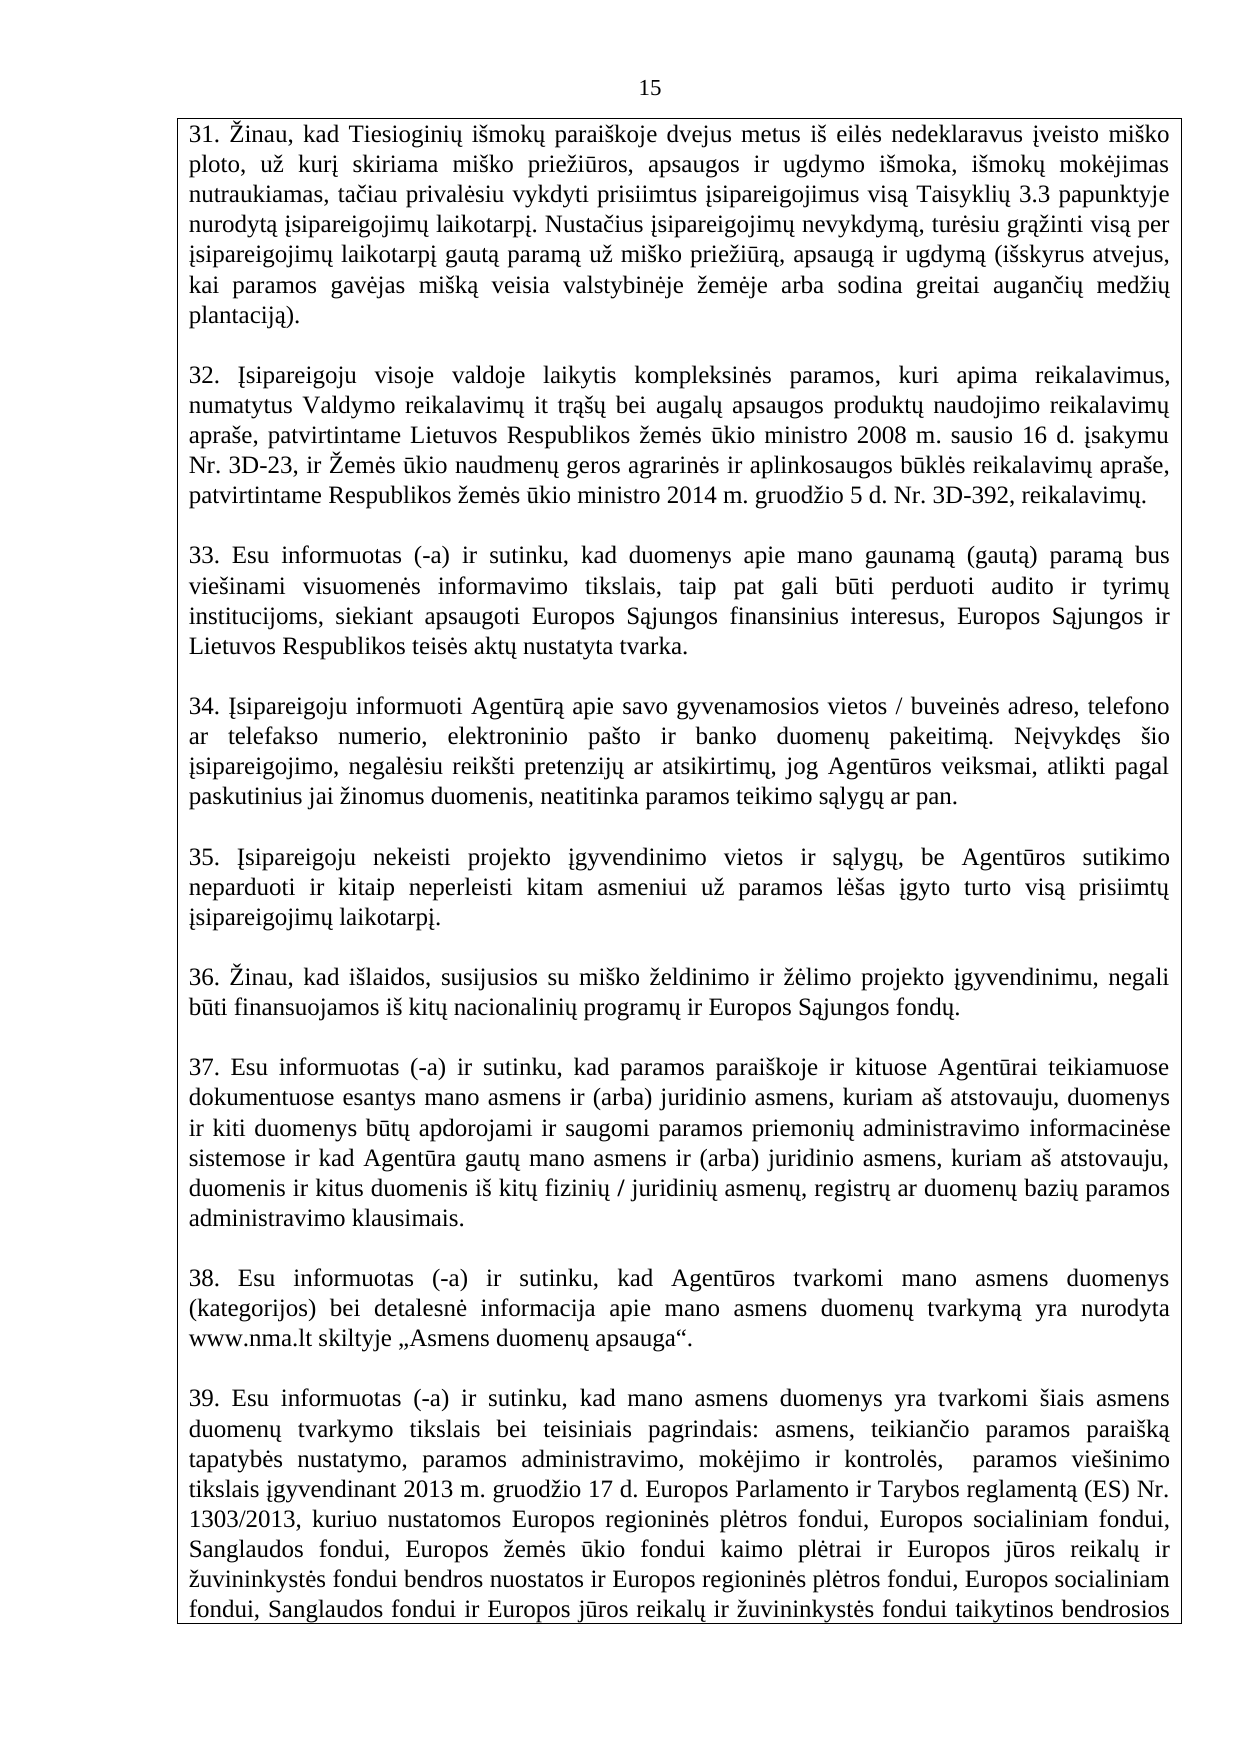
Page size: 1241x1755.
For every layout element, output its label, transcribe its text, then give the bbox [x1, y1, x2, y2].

table_header 31. Žinau, kad Tiesioginių išmokų paraiškoje dvejus metus iš eilės nedeklaravus įveisto miško ploto, už kurį skiriama miško priežiūros, apsaugos ir ugdymo išmoka, išmokų mokėjimas nutraukiamas, tačiau privalėsiu vykdyti prisiimtus įsipareigojimus visą Taisyklių 3.3 papunktyje nurodytą įsipareigojimų laikotarpį. Nustačius įsipareigojimų nevykdymą, turėsiu grąžinti visą per įsipareigojimų laikotarpį gautą paramą už miško priežiūrą, apsaugą ir ugdymą (išskyrus atvejus, kai paramos gavėjas mišką veisia valstybinėje žemėje arba sodina greitai augančių medžių plantaciją). 32. Įsipareigoju visoje valdoje laikytis kompleksinės paramos, kuri apima reikalavimus, numatytus Valdymo reikalavimų it trąšų bei augalų apsaugos produktų naudojimo reikalavimų apraše, patvirtintame Lietuvos Respublikos žemės ūkio ministro 2008 m. sausio 16 d. įsakymu Nr. 3D-23, ir Žemės ūkio naudmenų geros agrarinės ir aplinkosaugos būklės reikalavimų apraše, patvirtintame Respublikos žemės ūkio ministro 2014 m. gruodžio 5 d. Nr. 3D-392, reikalavimų. 33. Esu informuotas (-a) ir sutinku, kad duomenys apie mano gaunamą (gautą) paramą bus viešinami visuomenės informavimo tikslais, taip pat gali būti perduoti audito ir tyrimų institucijoms, siekiant apsaugoti Europos Sąjungos finansinius interesus, Europos Sąjungos ir Lietuvos Respublikos teisės aktų nustatyta tvarka. 34. Įsipareigoju informuoti Agentūrą apie savo gyvenamosios vietos / buveinės adreso, telefono ar telefakso numerio, elektroninio pašto ir banko duomenų pakeitimą. Neįvykdęs šio įsipareigojimo, negalėsiu reikšti pretenzijų ar atsikirtimų, jog Agentūros veiksmai, atlikti pagal paskutinius jai žinomus duomenis, neatitinka paramos teikimo sąlygų ar pan. 35. Įsipareigoju nekeisti projekto įgyvendinimo vietos ir sąlygų, be Agentūros sutikimo neparduoti ir kitaip neperleisti kitam asmeniui už paramos lėšas įgyto turto visą prisiimtų įsipareigojimų laikotarpį. 36. Žinau, kad išlaidos, susijusios su miško želdinimo ir žėlimo projekto įgyvendinimu, negali būti finansuojamos iš kitų nacionalinių programų ir Europos Sąjungos fondų. 37. Esu informuotas (-a) ir sutinku, kad paramos paraiškoje ir kituose Agentūrai teikiamuose dokumentuose esantys mano asmens ir (arba) juridinio asmens, kuriam aš atstovauju, duomenys ir kiti duomenys būtų apdorojami ir saugomi paramos priemonių administravimo informacinėse sistemose ir kad Agentūra gautų mano asmens ir (arba) juridinio asmens, kuriam aš atstovauju, duomenis ir kitus duomenis iš kitų fizinių / juridinių asmenų, registrų ar duomenų bazių paramos administravimo klausimais. 38. Esu informuotas (-a) ir sutinku, kad Agentūros tvarkomi mano asmens duomenys (kategorijos) bei detalesnė informacija apie mano asmens duomenų tvarkymą yra nurodyta www.nma.lt skiltyje „Asmens duomenų apsauga“. 39. Esu informuotas (-a) ir sutinku, kad mano asmens duomenys yra tvarkomi šiais asmens duomenų tvarkymo tikslais bei teisiniais pagrindais: asmens, teikiančio paramos paraišką tapatybės nustatymo, paramos administravimo, mokėjimo ir kontrolės, paramos viešinimo tikslais įgyvendinant 2013 m. gruodžio 17 d. Europos Parlamento ir Tarybos reglamentą (ES) Nr. 1303/2013, kuriuo nustatomos Europos regioninės plėtros fondui, Europos socialiniam fondui, Sanglaudos fondui, Europos žemės ūkio fondui kaimo plėtrai ir Europos jūros reikalų ir žuvininkystės fondui bendros nuostatos ir Europos regioninės plėtros fondui, Europos socialiniam fondui, Sanglaudos fondui ir Europos jūros reikalų ir žuvininkystės fondui taikytinos bendrosios [178, 119, 1181, 1623]
